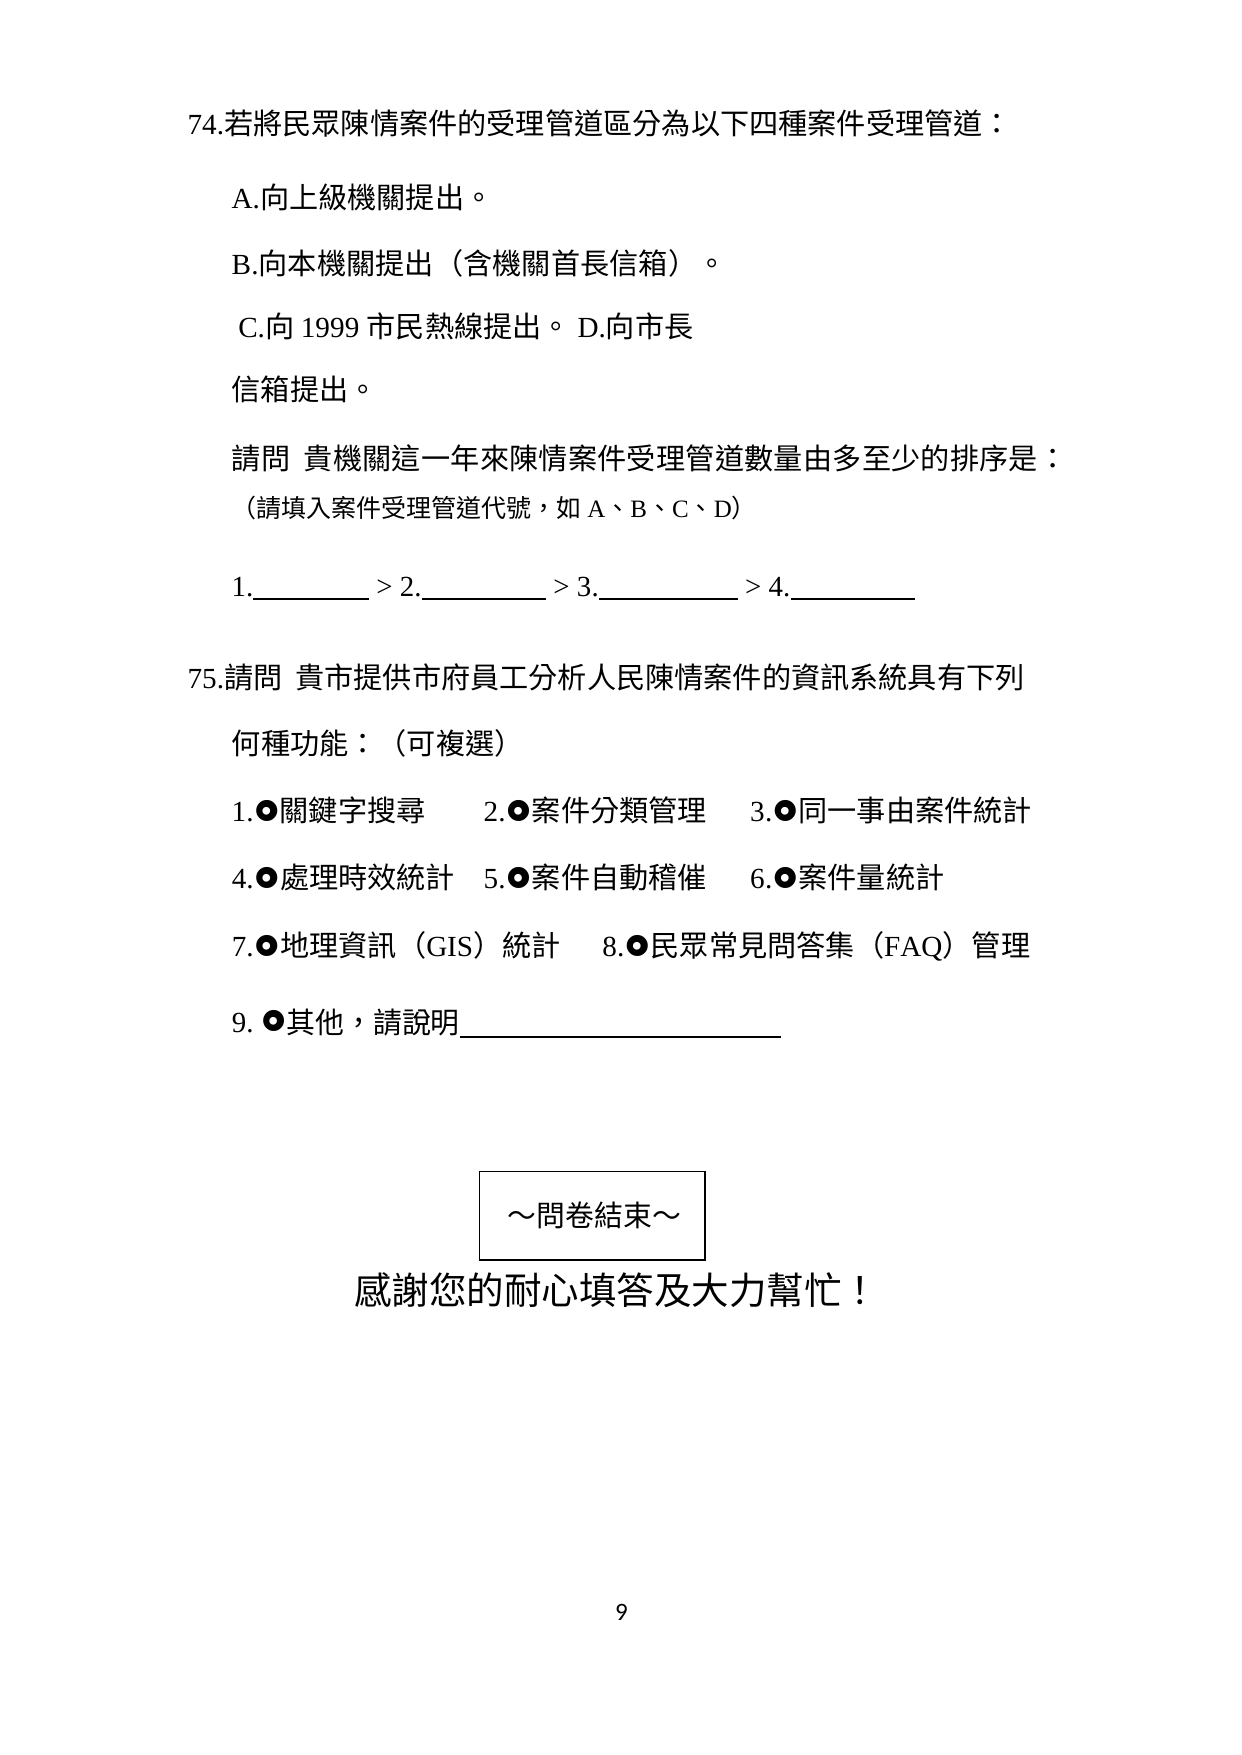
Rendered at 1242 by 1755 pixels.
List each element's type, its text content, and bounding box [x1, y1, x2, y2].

text ～問卷結束～ [501, 1197, 688, 1232]
text A.向上級機關提出。 [231, 179, 1081, 216]
text 1. > 2. > 3. > 4. [231, 569, 1081, 602]
text B.向本機關提出（含機關首長信箱）。 C.向 1999 市民熱線提出。 D.向市長信箱提出。 [231, 241, 721, 409]
text 1.關鍵字搜尋 2.案件分類管理 3.同一事由案件統計 [231, 788, 1081, 830]
text 請問 貴機關這一年來陳情案件受理管道數量由多至少的排序是： [231, 435, 1081, 478]
text 9. 其他，請說明 [232, 989, 1081, 1038]
text 75.請問 貴市提供市府員工分析人民陳情案件的資訊系統具有下列 [187, 659, 1081, 696]
text 何種功能：（可複選） [232, 721, 1081, 763]
text 感謝您的耐心填答及大力幫忙！ [354, 1261, 1081, 1316]
text （請填入案件受理管道代號，如 A、B、C、D） [231, 488, 1081, 525]
text 7.地理資訊（GIS）統計 8.民眾常見問答集（FAQ）管理 [232, 922, 1081, 964]
text 4.處理時效統計 5.案件自動稽催 6.案件量統計 [232, 855, 1081, 897]
